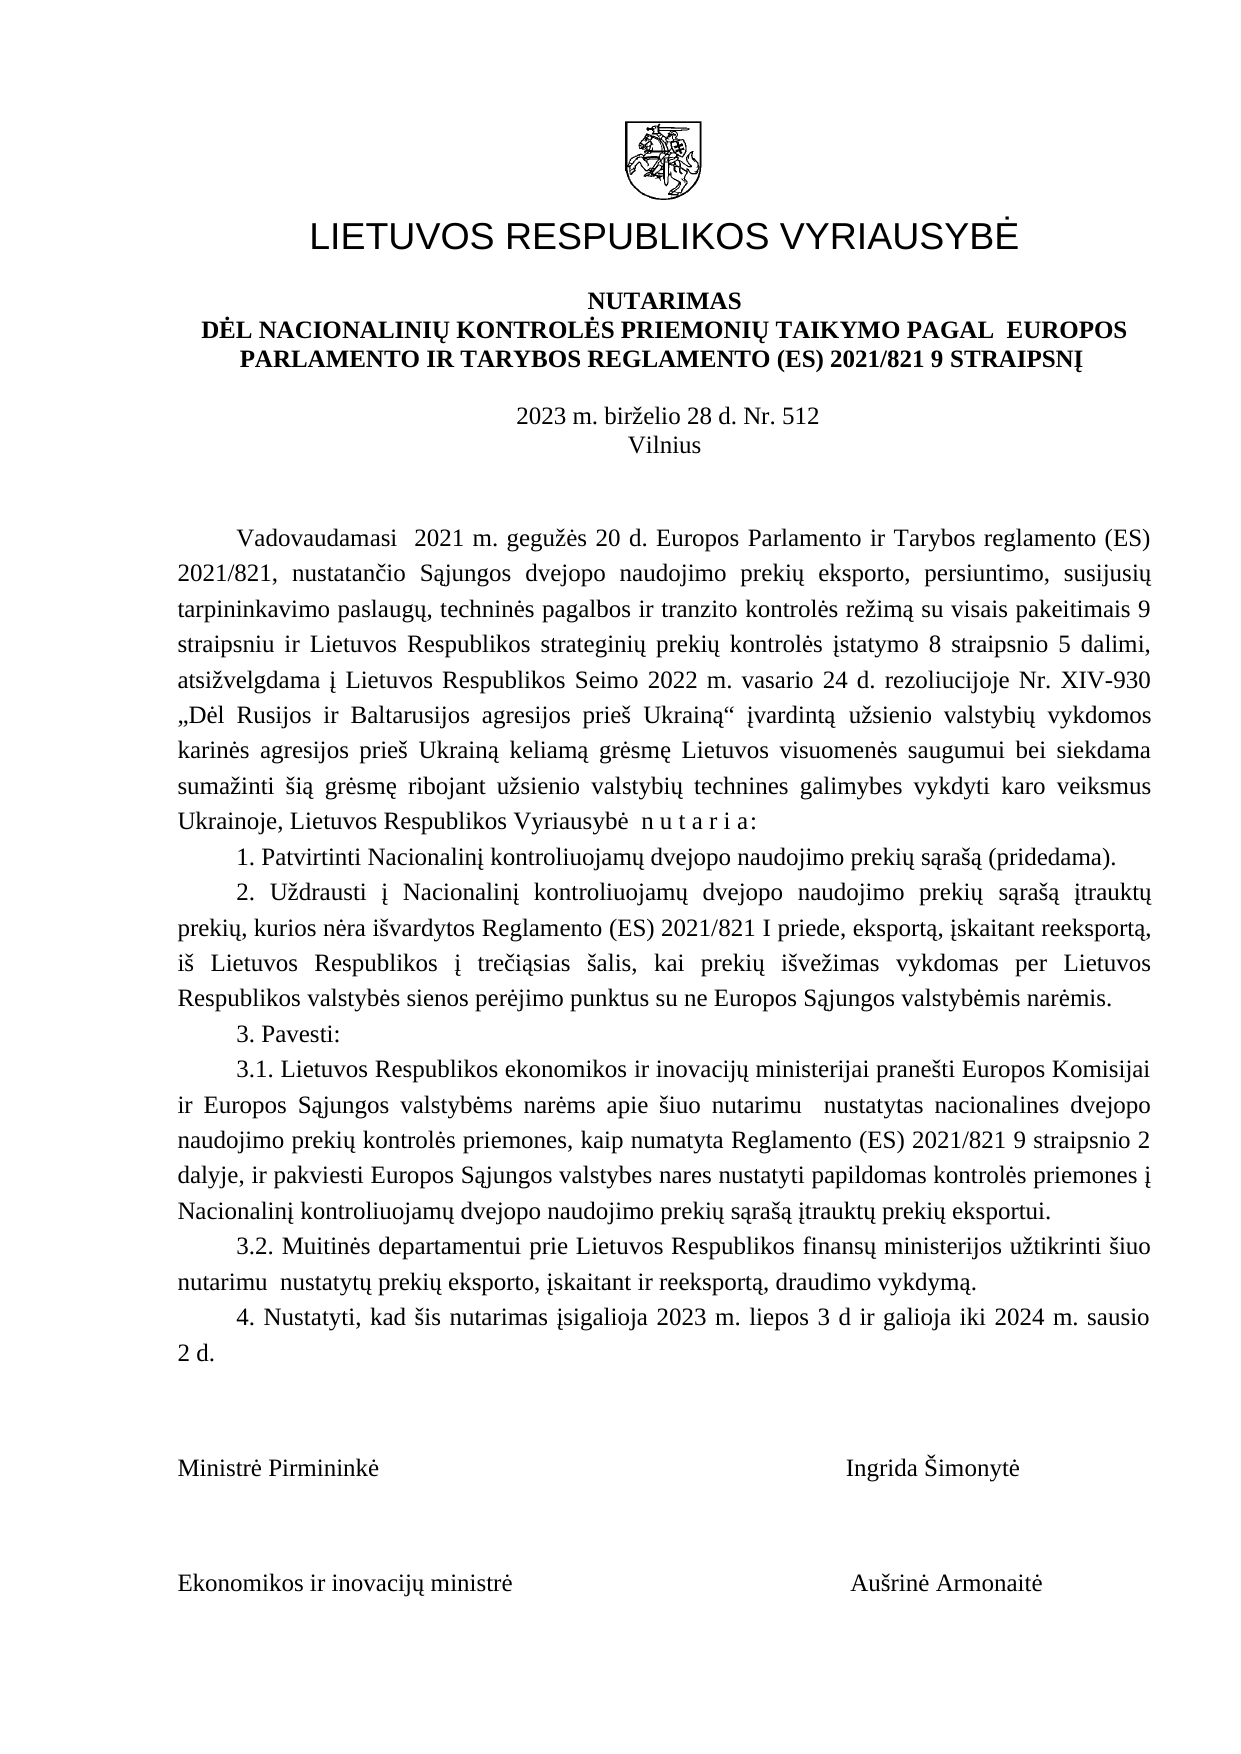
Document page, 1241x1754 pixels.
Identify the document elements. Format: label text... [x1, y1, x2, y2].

text Vilnius [177, 430, 1152, 459]
text 4. Nustatyti, kad šis nutarimas įsigalioja 2023 m. liepos 3 d ir galioja iki 2024 m. sausio 2 d. [177, 1296, 1152, 1366]
text Ministrė Pirmininkė Ingrida Šimonytė [177, 1453, 1152, 1481]
text 3. Pavesti: [177, 1012, 1152, 1048]
text DĖL NACIONALINIŲ KONTROLĖS PRIEMONIŲ TAIKYMO PAGAL EUROPOS PARLAMENTO IR TARYBOS REGLAMENTO (ES) 2021/821 9 STRAIPSNĮ [177, 315, 1152, 373]
text 1. Patvirtinti Nacionalinį kontroliuojamų dvejopo naudojimo prekių sąrašą (pridedama). [177, 835, 1152, 871]
text 3.2. Muitinės departamentui prie Lietuvos Respublikos finansų ministerijos užtikrinti šiuo nutarimu nustatytų prekių eksporto, įskaitant ir reeksportą, draudimo vykdymą. [177, 1225, 1152, 1296]
text nutarimas [177, 286, 1152, 315]
text 2. Uždrausti į Nacionalinį kontroliuojamų dvejopo naudojimo prekių sąrašą įtrauktų prekių, kurios nėra išvardytos Reglamento (ES) 2021/821 I priede, eksportą, įskaitant reeksportą, iš Lietuvos Respublikos į trečiąsias šalis, kai prekių išvežimas vykdomas per Lietuvos Respublikos valstybės sienos perėjimo punktus su ne Europos Sąjungos valstybėmis narėmis. [177, 871, 1152, 1012]
text Lietuvos Respublikos Vyriausybė [177, 214, 1152, 258]
text 3.1. Lietuvos Respublikos ekonomikos ir inovacijų ministerijai pranešti Europos Komisijai ir Europos Sąjungos valstybėms narėms apie šiuo nutarimu nustatytas nacionalines dvejopo naudojimo prekių kontrolės priemones, kaip numatyta Reglamento (ES) 2021/821 9 straipsnio 2 dalyje, ir pakviesti Europos Sąjungos valstybes nares nustatyti papildomas kontrolės priemones į Nacionalinį kontroliuojamų dvejopo naudojimo prekių sąrašą įtrauktų prekių eksportui. [177, 1048, 1152, 1225]
text 2023 m. birželio 28 d. Nr. 512 [177, 401, 1152, 430]
text Ekonomikos ir inovacijų ministrė Aušrinė Armonaitė [177, 1568, 1152, 1596]
text Vadovaudamasi 2021 m. gegužės 20 d. Europos Parlamento ir Tarybos reglamento (ES) 2021/821, nustatančio Sąjungos dvejopo naudojimo prekių eksporto, persiuntimo, susijusių tarpininkavimo paslaugų, techninės pagalbos ir tranzito kontrolės režimą su visais pakeitimais 9 straipsniu ir Lietuvos Respublikos strateginių prekių kontrolės įstatymo 8 straipsnio 5 dalimi, atsižvelgdama į Lietuvos Respublikos Seimo 2022 m. vasario 24 d. rezoliucijoje Nr. XIV-930 „Dėl Rusijos ir Baltarusijos agresijos prieš Ukrainą“ įvardintą užsienio valstybių vykdomos karinės agresijos prieš Ukrainą keliamą grėsmę Lietuvos visuomenės saugumui bei siekdama sumažinti šią grėsmę ribojant užsienio valstybių technines galimybes vykdyti karo veiksmus Ukrainoje, Lietuvos Respublikos Vyriausybė nutaria: [177, 516, 1152, 835]
